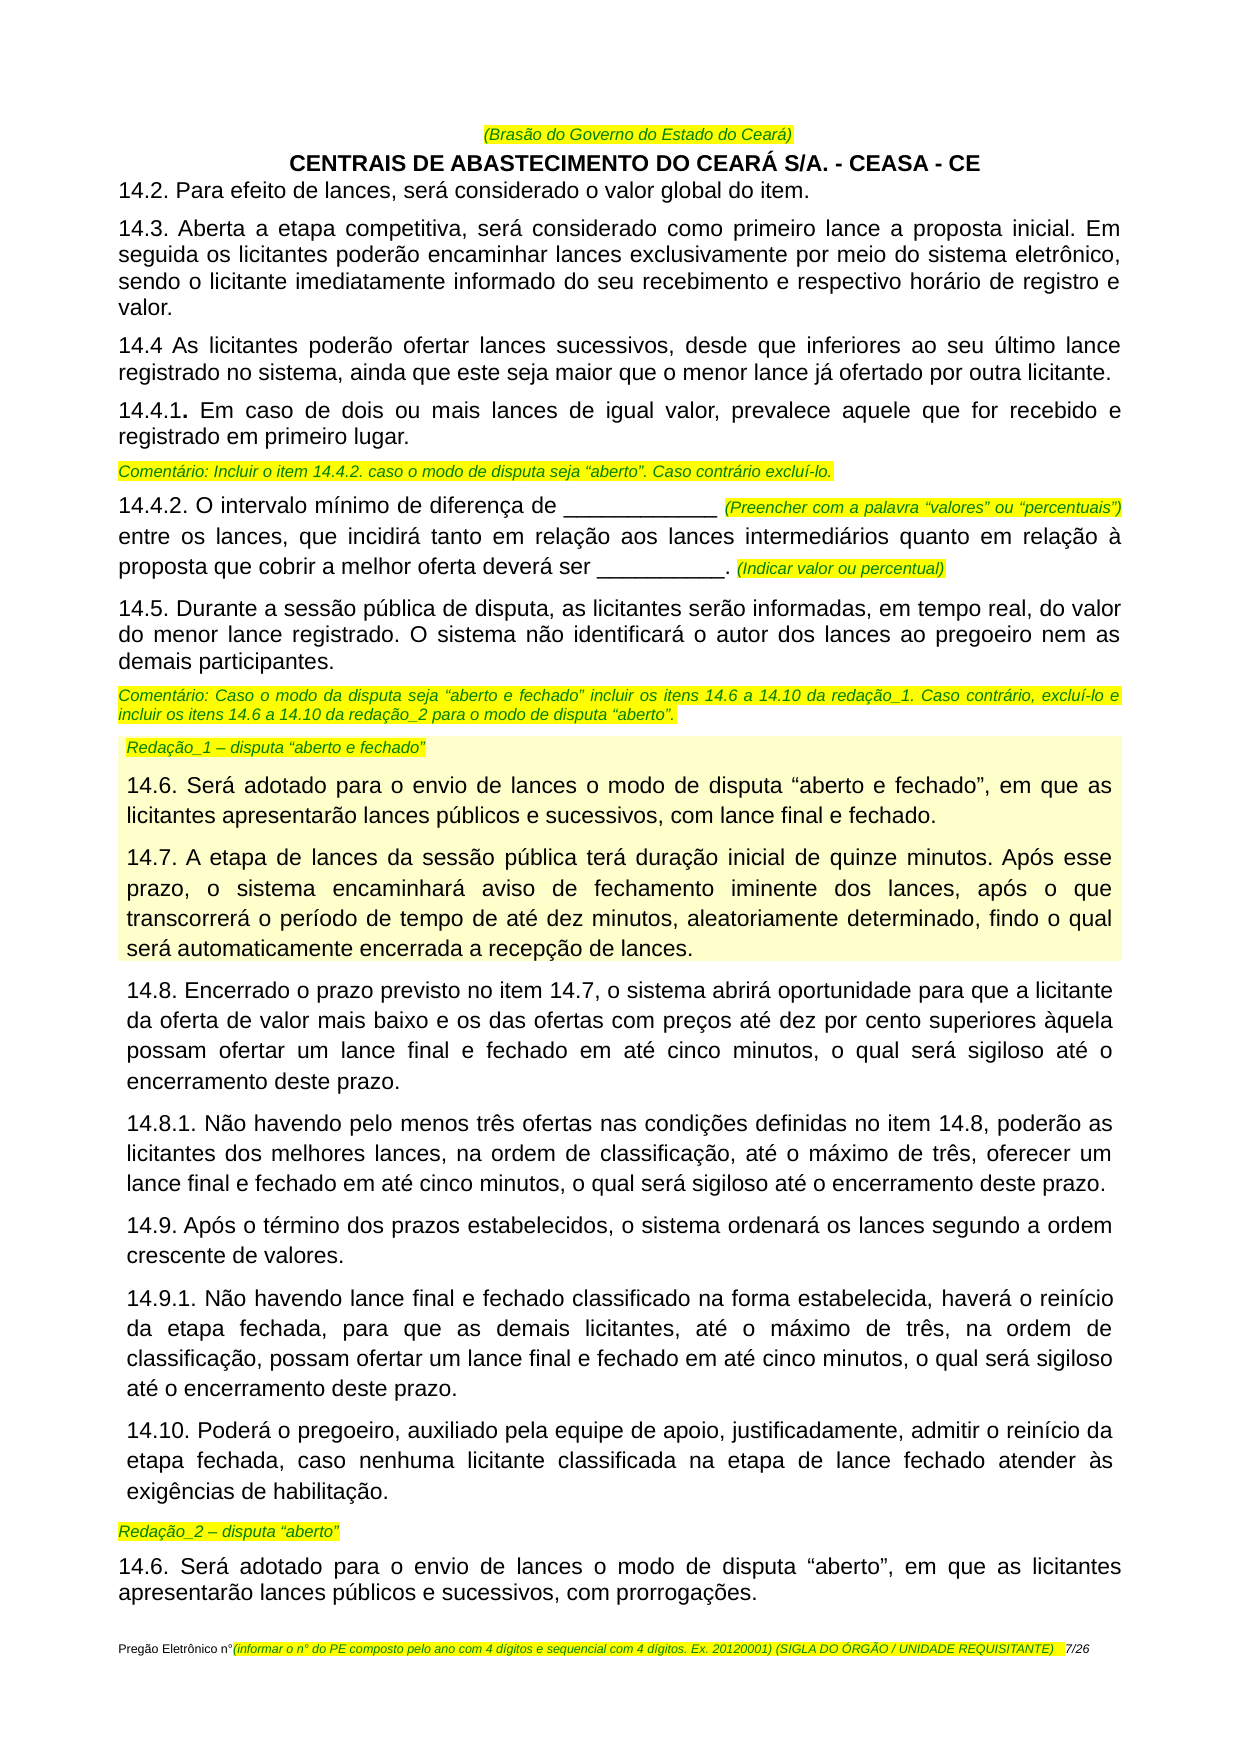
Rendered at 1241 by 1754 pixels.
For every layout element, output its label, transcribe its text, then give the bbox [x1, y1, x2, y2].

text 14.3. Aberta a etapa competitiva, será considerado como primeiro lance a proposta inicial. Em seguida os licitantes poderão encaminhar lances exclusivamente por meio do sistema eletrônico, sendo o licitante imediatamente informado do seu recebimento e respectivo horário de registro e valor. [118, 215, 1122, 320]
text Redação_2 – disputa “aberto” [118, 1522, 1122, 1541]
text 14.2. Para efeito de lances, será considerado o valor global do item. [118, 177, 1122, 203]
text 14.6. Será adotado para o envio de lances o modo de disputa “aberto e fechado”, em que as licitantes apresentarão lances públicos e sucessivos, com lance final e fechado. [118, 770, 1122, 828]
text 14.4 As licitantes poderão ofertar lances sucessivos, desde que inferiores ao seu último lance registrado no sistema, ainda que este seja maior que o menor lance já ofertado por outra licitante. [118, 332, 1122, 385]
text 14.10. Poderá o pregoeiro, auxiliado pela equipe de apoio, justificadamente, admitir o reinício da etapa fechada, caso nenhuma licitante classificada na etapa de lance fechado atender às exigências de habilitação. [118, 1415, 1122, 1506]
text 14.9. Após o término dos prazos estabelecidos, o sistema ordenará os lances segundo a ordem crescente de valores. [118, 1210, 1122, 1269]
list 14.4.2. O intervalo mínimo de diferença de ____________ (Preencher com a palavra “valores” ou “percentuais”) entre os lances, que incidirá tanto em relação aos lances intermediários quanto em relação à proposta que cobrir a melhor oferta deverá ser __________. (Indicar valor ou percentual) [118, 492, 1122, 579]
text 14.6. Será adotado para o envio de lances o modo de disputa “aberto”, em que as licitantes apresentarão lances públicos e sucessivos, com prorrogações. [118, 1553, 1122, 1606]
text Comentário: Incluir o item 14.4.2. caso o modo de disputa seja “aberto”. Caso contrário excluí-lo. [118, 461, 1122, 481]
text 14.8.1. Não havendo pelo menos três ofertas nas condições definidas no item 14.8, poderão as licitantes dos melhores lances, na ordem de classificação, até o máximo de três, oferecer um lance final e fechado em até cinco minutos, o qual será sigiloso até o encerramento deste prazo. [118, 1108, 1122, 1196]
text 14.7. A etapa de lances da sessão pública terá duração inicial de quinze minutos. Após esse prazo, o sistema encaminhará aviso de fechamento iminente dos lances, após o que transcorrerá o período de tempo de até dez minutos, aleatoriamente determinado, findo o qual será automaticamente encerrada a recepção de lances. [118, 842, 1122, 961]
text Redação_1 – disputa “aberto e fechado” [118, 736, 1122, 757]
text 14.8. Encerrado o prazo previsto no item 14.7, o sistema abrirá oportunidade para que a licitante da oferta de valor mais baixo e os das ofertas com preços até dez por cento superiores àquela possam ofertar um lance final e fechado em até cinco minutos, o qual será sigiloso até o encerramento deste prazo. [118, 975, 1122, 1094]
text 14.5. Durante a sessão pública de disputa, as licitantes serão informadas, em tempo real, do valor do menor lance registrado. O sistema não identificará o autor dos lances ao pregoeiro nem as demais participantes. [118, 595, 1122, 674]
text 14.9.1. Não havendo lance final e fechado classificado na forma estabelecida, haverá o reinício da etapa fechada, para que as demais licitantes, até o máximo de três, na ordem de classificação, possam ofertar um lance final e fechado em até cinco minutos, o qual será sigiloso até o encerramento deste prazo. [118, 1282, 1122, 1401]
text Comentário: Caso o modo da disputa seja “aberto e fechado” incluir os itens 14.6 a 14.10 da redação_1. Caso contrário, excluí-lo e incluir os itens 14.6 a 14.10 da redação_2 para o modo de disputa “aberto”. [118, 686, 1122, 724]
text 14.4.1. Em caso de dois ou mais lances de igual valor, prevalece aquele que for recebido e registrado em primeiro lugar. [118, 397, 1122, 449]
